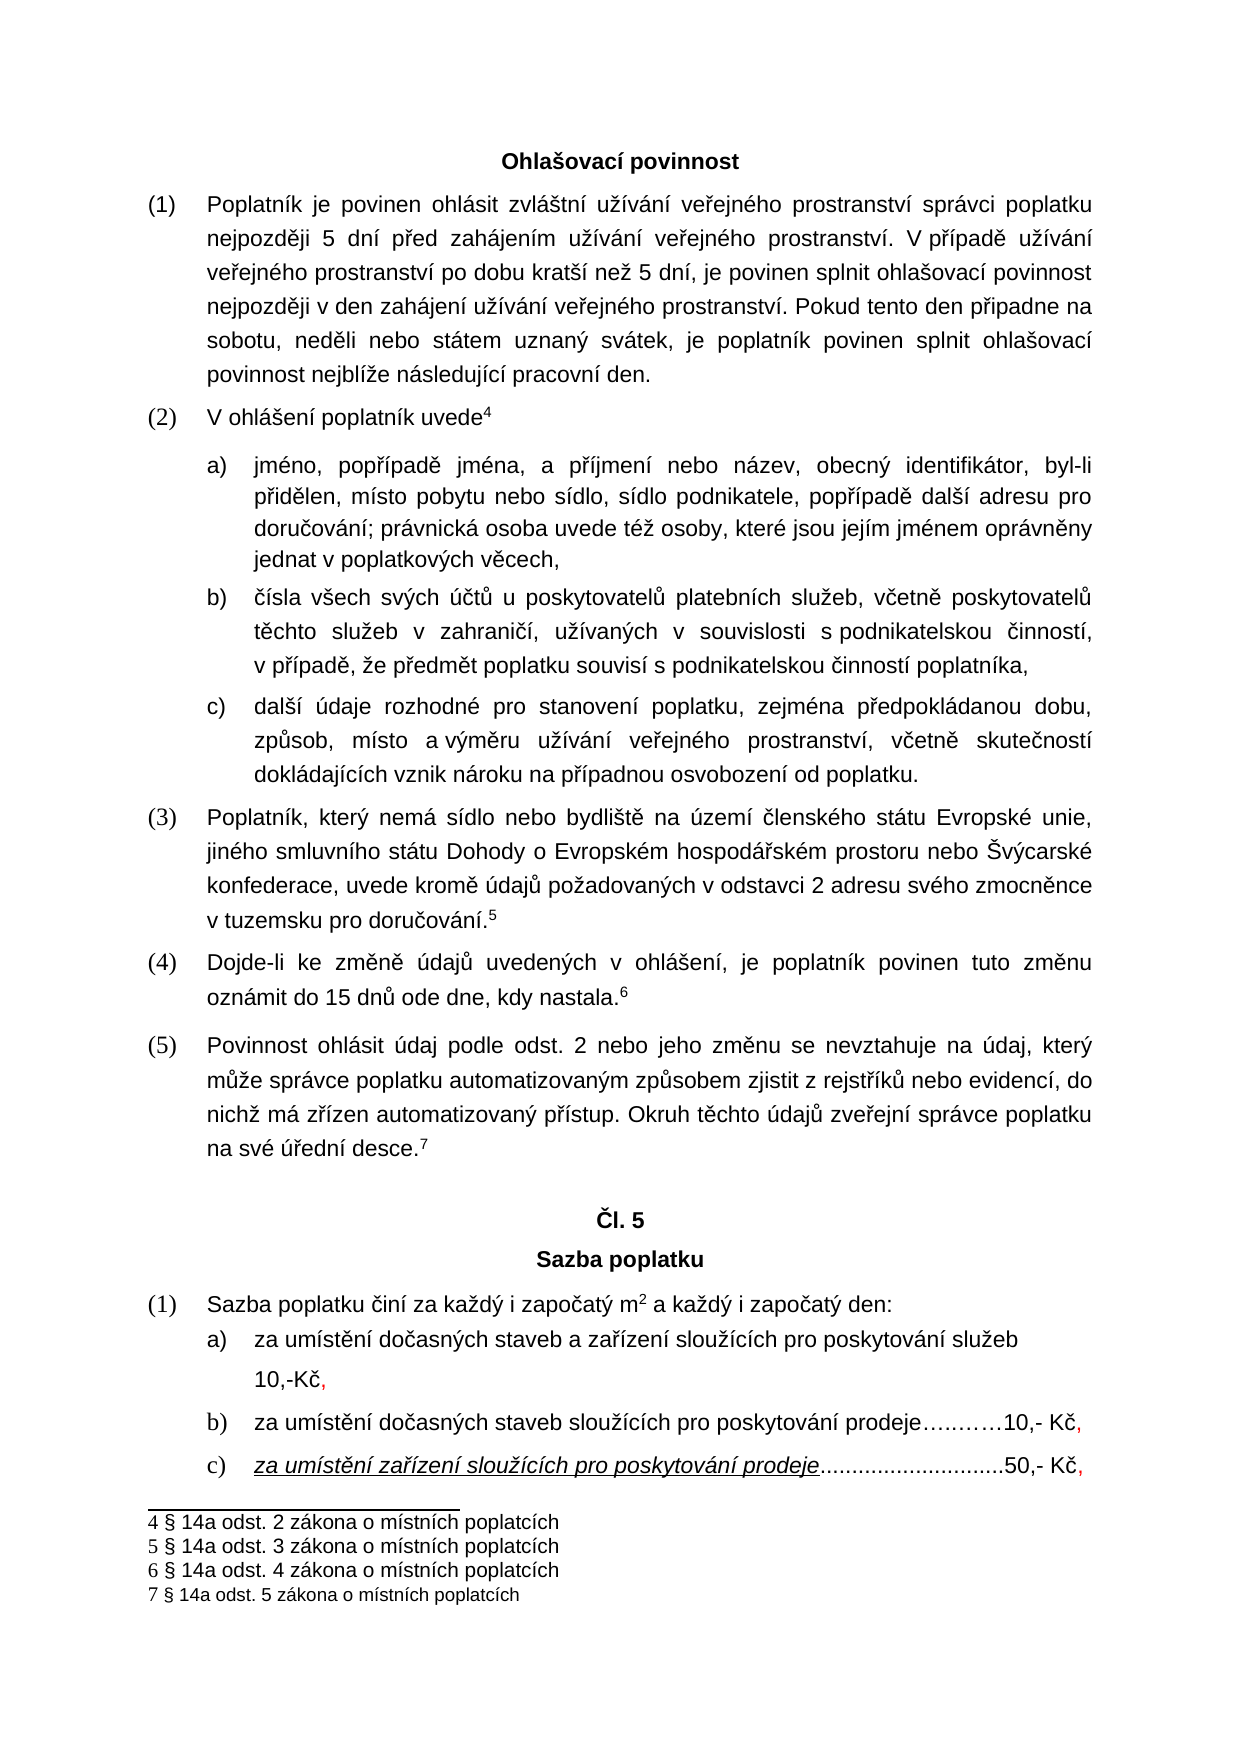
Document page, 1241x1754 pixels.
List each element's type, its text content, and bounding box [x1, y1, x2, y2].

text Čl. 5 [148, 1207, 1093, 1233]
list § 14a odst. 2 zákona o místních poplatcích [148, 1510, 1093, 1534]
list Poplatník, který nemá sídlo nebo bydliště na území členského státu Evropské unie, jiného smluvního státu Dohody o Evropském hospodářském prostoru nebo Švýcarské konfederace, uvede kromě údajů požadovaných v odstavci 2 adresu svého zmocněnce v tuzemsku pro doručování. [148, 802, 1093, 933]
list jméno, popřípadě jména, a příjmení nebo název, obecný identifikátor, byl-li přidělen, místo pobytu nebo sídlo, sídlo podnikatele, popřípadě další adresu pro doručování; právnická osoba uvede též osoby, které jsou jejím jménem oprávněny jednat v poplatkových věcech, [207, 452, 1093, 573]
list § 14a odst. 3 zákona o místních poplatcích [148, 1534, 1093, 1558]
text Ohlašovací povinnost [148, 148, 1093, 174]
text 10,-Kč, [254, 1366, 1093, 1393]
list Povinnost ohlásit údaj podle odst. 2 nebo jeho změnu se nevztahuje na údaj, který může správce poplatku automatizovaným způsobem zjistit z rejstříků nebo evidencí, do nichž má zřízen automatizovaný přístup. Okruh těchto údajů zveřejní správce poplatku na své úřední desce. [148, 1030, 1093, 1161]
list § 14a odst. 5 zákona o místních poplatcích [148, 1582, 1093, 1606]
list za umístění zařízení sloužících pro poskytování prodeje.............................50,- Kč, [207, 1450, 1093, 1479]
list další údaje rozhodné pro stanovení poplatku, zejména předpokládanou dobu, způsob, místo a výměru užívání veřejného prostranství, včetně skutečností dokládajících vznik nároku na případnou osvobození od poplatku. [207, 693, 1093, 788]
list Sazba poplatku činí za každý i započatý m2 a každý i započatý den: [148, 1289, 1093, 1317]
list čísla všech svých účtů u poskytovatelů platebních služeb, včetně poskytovatelů těchto služeb v zahraničí, užívaných v souvislosti s podnikatelskou činností, v případě, že předmět poplatku souvisí s podnikatelskou činností poplatníka, [207, 584, 1093, 679]
list V ohlášení poplatník uvede [148, 402, 1093, 431]
list za umístění dočasných staveb sloužících pro poskytování prodeje…..……10,- Kč, [207, 1407, 1093, 1436]
list Poplatník je povinen ohlásit zvláštní užívání veřejného prostranství správci poplatku nejpozději 5 dní před zahájením užívání veřejného prostranství. V případě užívání veřejného prostranství po dobu kratší než 5 dní, je povinen splnit ohlašovací povinnost nejpozději v den zahájení užívání veřejného prostranství. Pokud tento den připadne na sobotu, neděli nebo státem uznaný svátek, je poplatník povinen splnit ohlašovací povinnost nejblíže následující pracovní den. [148, 191, 1093, 388]
list za umístění dočasných staveb a zařízení sloužících pro poskytování služeb [207, 1326, 1093, 1352]
list § 14a odst. 4 zákona o místních poplatcích [148, 1558, 1093, 1582]
list Dojde-li ke změně údajů uvedených v ohlášení, je poplatník povinen tuto změnu oznámit do 15 dnů ode dne, kdy nastala. [148, 947, 1093, 1010]
text Sazba poplatku [148, 1246, 1093, 1272]
